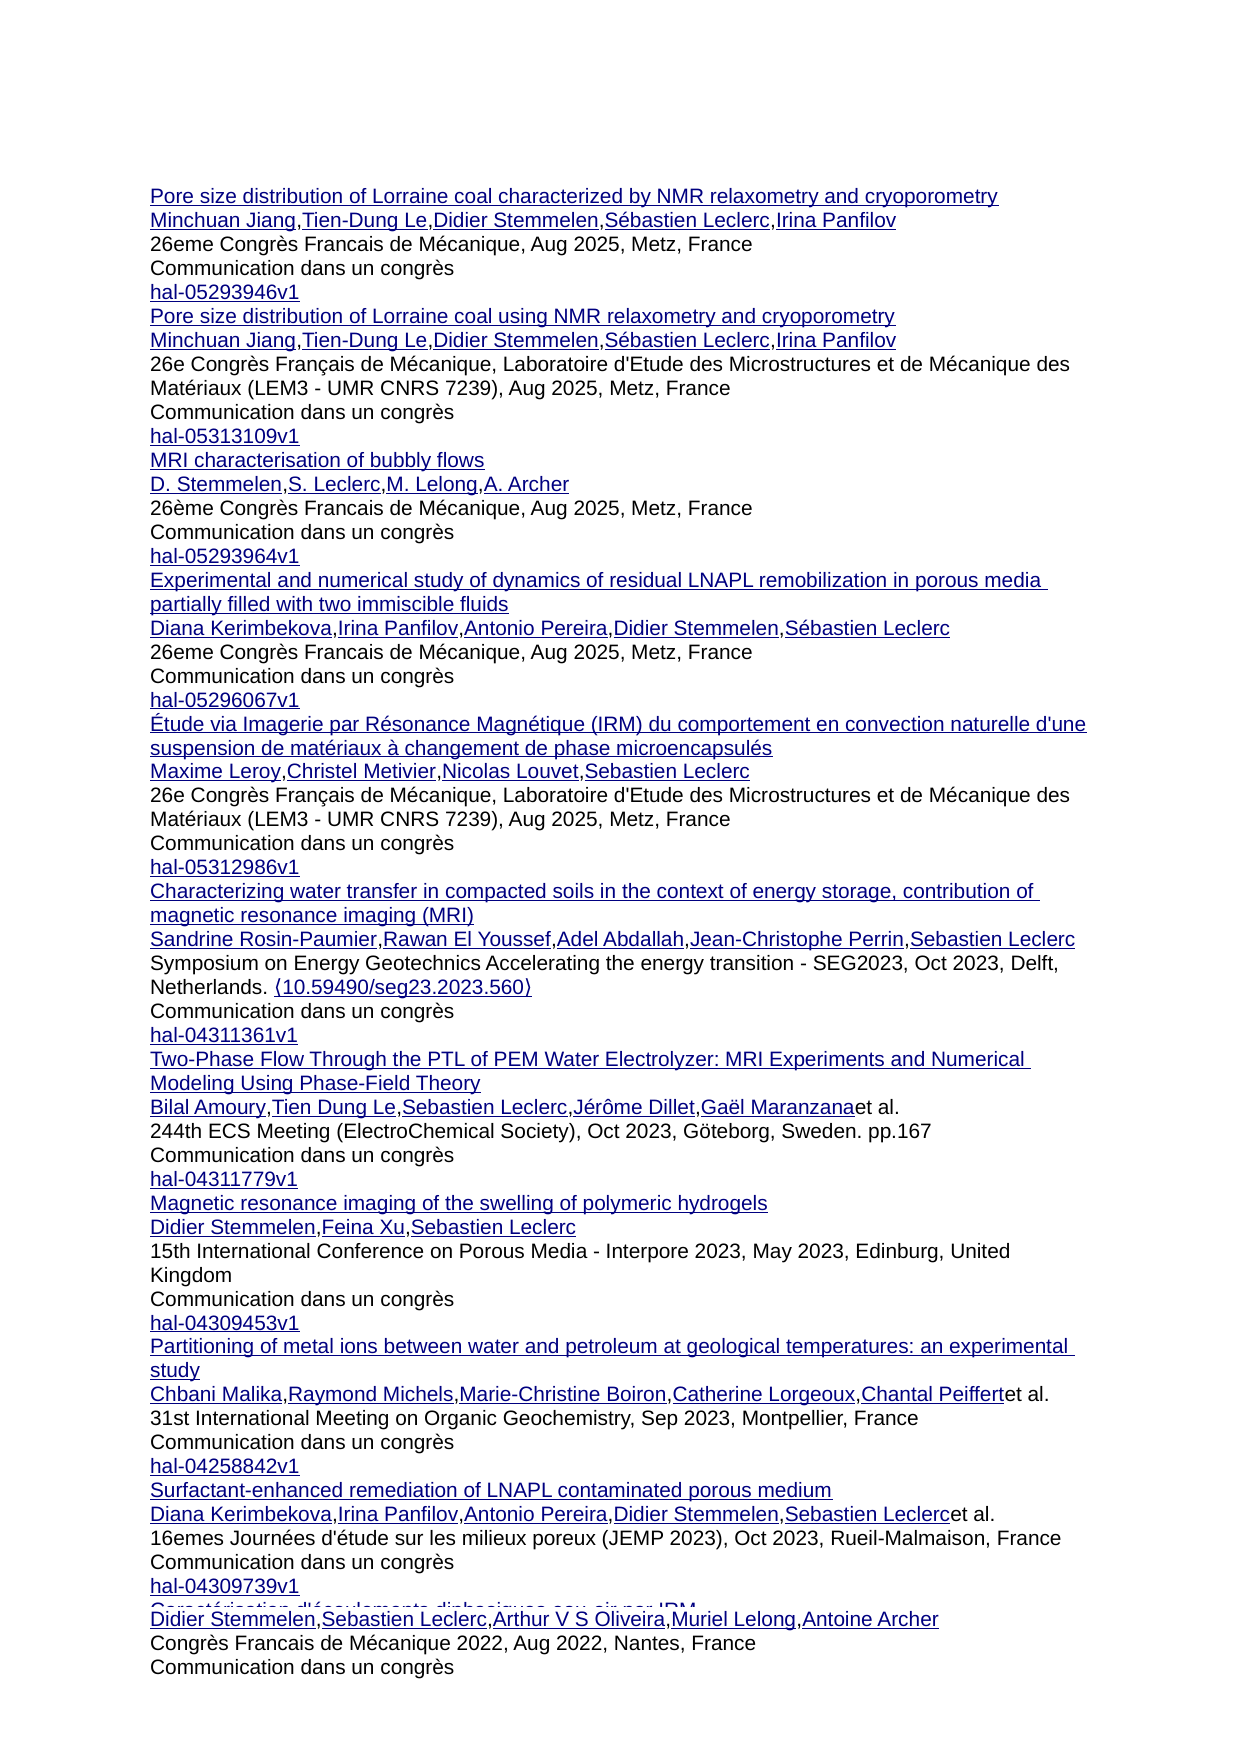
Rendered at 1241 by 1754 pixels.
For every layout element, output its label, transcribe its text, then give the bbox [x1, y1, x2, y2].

table_cell Caractérisation d'écoulements diphasiques eau-air par IRM Didier Stemmelen,Sebastien Leclerc,Arthur V S Oliveira,Muriel Lelong,Antoine Archer Congrès Francais de Mécanique 2022, Aug 2022, Nantes, France Communication dans un congrès hal-03815090v1 [150, 1598, 1090, 1679]
table_cell MRI characterisation of bubbly flows D. Stemmelen,S. Leclerc,M. Lelong,A. Archer 26ème Congrès Francais de Mécanique, Aug 2025, Metz, France Communication dans un congrès hal-05293964v1 [150, 448, 1090, 568]
table_cell Partitioning of metal ions between water and petroleum at geological temperatures: an experimental study Chbani Malika,Raymond Michels,Marie-Christine Boiron,Catherine Lorgeoux,Chantal Peiffertet al. 31st International Meeting on Organic Geochemistry, Sep 2023, Montpellier, France Communication dans un congrès hal-04258842v1 [150, 1334, 1090, 1478]
table_cell Characterizing water transfer in compacted soils in the context of energy storage, contribution of magnetic resonance imaging (MRI) Sandrine Rosin-Paumier,Rawan El Youssef,Adel Abdallah,Jean-Christophe Perrin,Sebastien Leclerc Symposium on Energy Geotechnics Accelerating the energy transition - SEG2023, Oct 2023, Delft, Netherlands. ⟨10.59490/seg23.2023.560⟩ Communication dans un congrès hal-04311361v1 [150, 879, 1090, 1047]
table_cell Pore size distribution of Lorraine coal using NMR relaxometry and cryoporometry Minchuan Jiang,Tien-Dung Le,Didier Stemmelen,Sébastien Leclerc,Irina Panfilov 26e Congrès Français de Mécanique, Laboratoire d'Etude des Microstructures et de Mécanique des Matériaux (LEM3 - UMR CNRS 7239), Aug 2025, Metz, France Communication dans un congrès hal-05313109v1 [150, 304, 1090, 448]
table_cell Surfactant-enhanced remediation of LNAPL contaminated porous medium Diana Kerimbekova,Irina Panfilov,Antonio Pereira,Didier Stemmelen,Sebastien Leclercet al. 16emes Journées d'étude sur les milieux poreux (JEMP 2023), Oct 2023, Rueil-Malmaison, France Communication dans un congrès hal-04309739v1 [150, 1478, 1090, 1598]
table_cell Two-Phase Flow Through the PTL of PEM Water Electrolyzer: MRI Experiments and Numerical Modeling Using Phase-Field Theory Bilal Amoury,Tien Dung Le,Sebastien Leclerc,Jérôme Dillet,Gaël Maranzanaet al. 244th ECS Meeting (ElectroChemical Society), Oct 2023, Göteborg, Sweden. pp.167 Communication dans un congrès hal-04311779v1 [150, 1047, 1090, 1191]
table_cell Experimental and numerical study of dynamics of residual LNAPL remobilization in porous media partially filled with two immiscible fluids Diana Kerimbekova,Irina Panfilov,Antonio Pereira,Didier Stemmelen,Sébastien Leclerc 26eme Congrès Francais de Mécanique, Aug 2025, Metz, France Communication dans un congrès hal-05296067v1 [150, 568, 1090, 711]
table_cell Magnetic resonance imaging of the swelling of polymeric hydrogels Didier Stemmelen,Feina Xu,Sebastien Leclerc 15th International Conference on Porous Media - Interpore 2023, May 2023, Edinburg, United Kingdom Communication dans un congrès hal-04309453v1 [150, 1191, 1090, 1334]
table_cell Étude via Imagerie par Résonance Magnétique (IRM) du comportement en convection naturelle d'une suspension de matériaux à changement de phase microencapsulés Maxime Leroy,Christel Metivier,Nicolas Louvet,Sebastien Leclerc 26e Congrès Français de Mécanique, Laboratoire d'Etude des Microstructures et de Mécanique des Matériaux (LEM3 - UMR CNRS 7239), Aug 2025, Metz, France Communication dans un congrès hal-05312986v1 [150, 711, 1090, 879]
table_header Pore size distribution of Lorraine coal characterized by NMR relaxometry and cryoporometry Minchuan Jiang,Tien-Dung Le,Didier Stemmelen,Sébastien Leclerc,Irina Panfilov 26eme Congrès Francais de Mécanique, Aug 2025, Metz, France Communication dans un congrès hal-05293946v1 [150, 184, 1090, 304]
